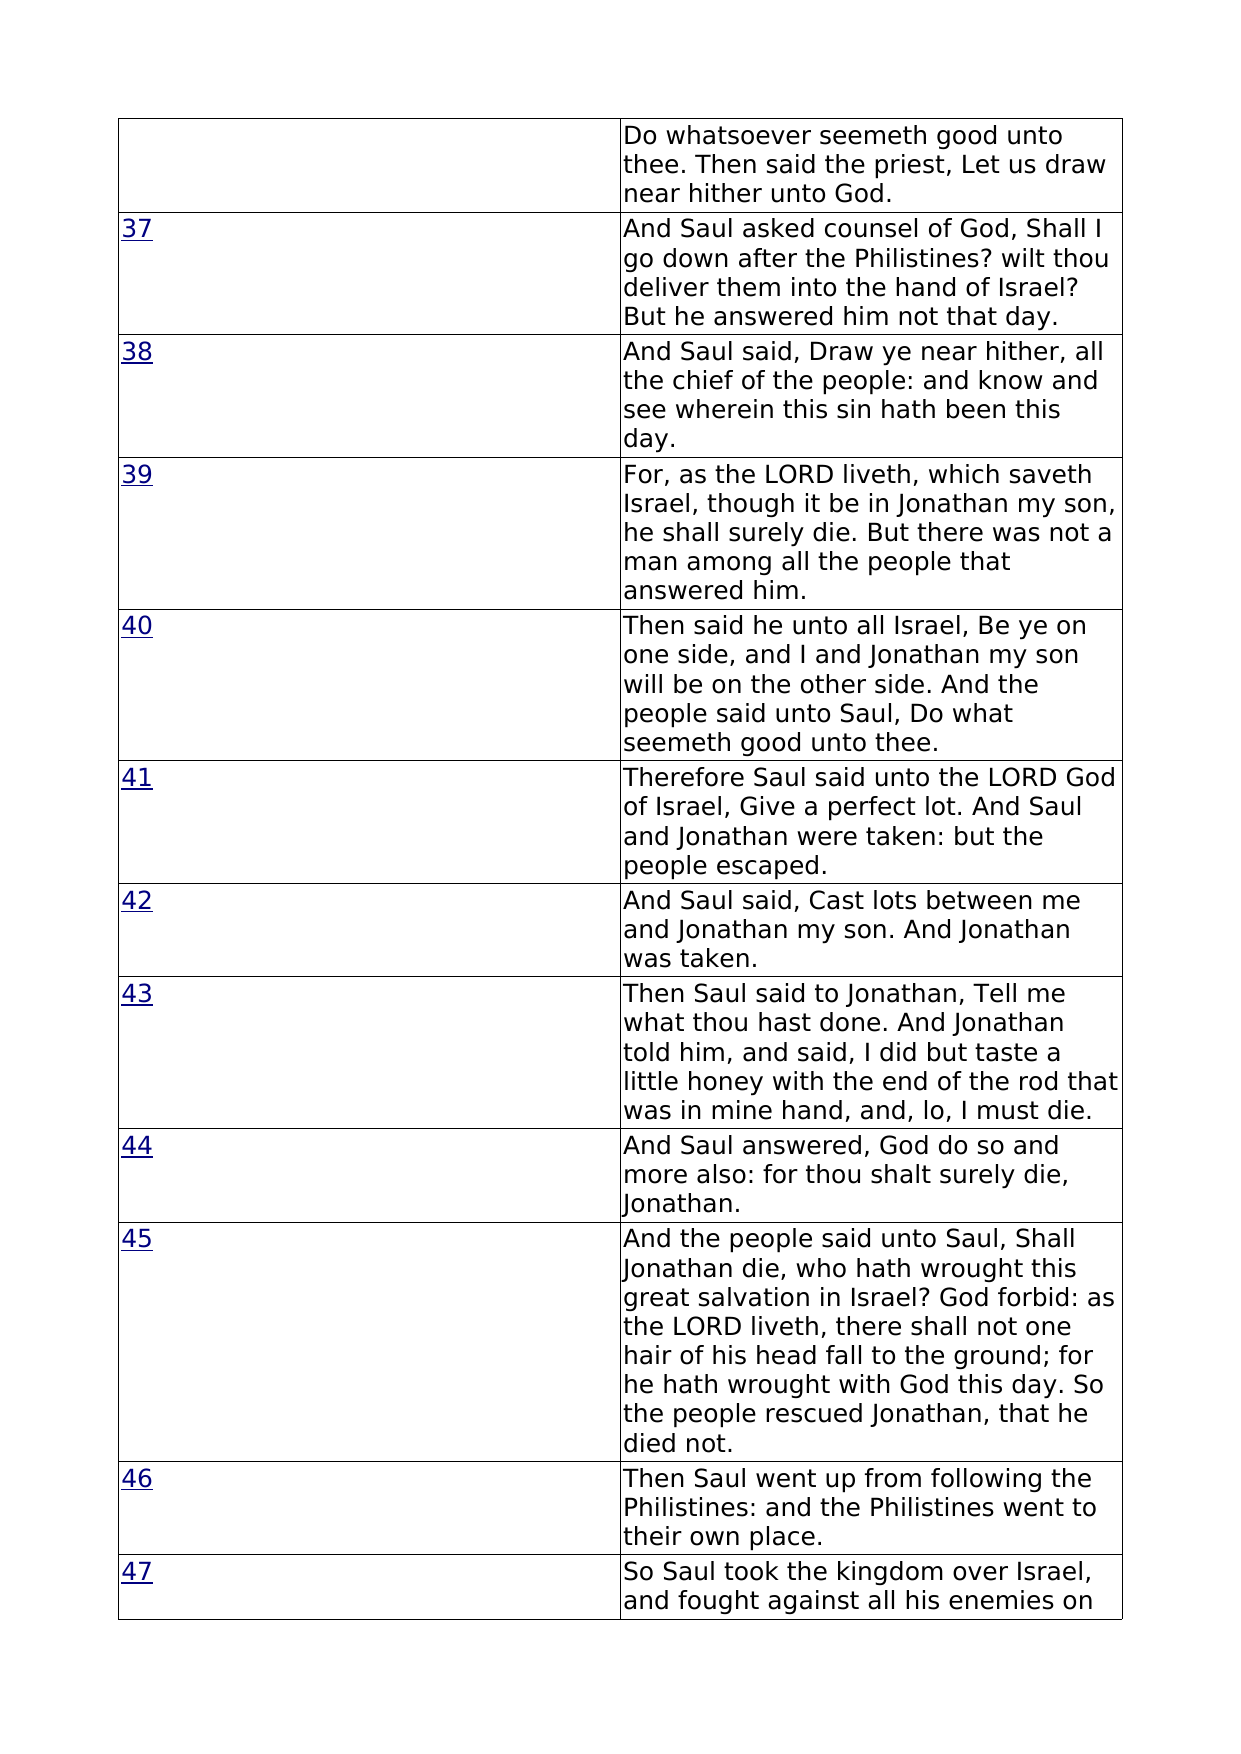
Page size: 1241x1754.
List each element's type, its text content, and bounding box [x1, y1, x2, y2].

table_cell So Saul took the kingdom over Israel, and fought against all his enemies on [621, 1555, 1122, 1618]
table_cell 46 [119, 1462, 620, 1554]
table_cell 39 [119, 458, 620, 608]
table_cell And Saul said, Cast lots between me and Jonathan my son. And Jonathan was taken. [621, 884, 1122, 976]
table_cell [119, 119, 620, 212]
table_cell 47 [119, 1555, 620, 1618]
table_cell Therefore Saul said unto the LORD God of Israel, Give a perfect lot. And Saul and Jonathan were taken: but the people escaped. [621, 761, 1122, 883]
table_cell Do whatsoever seemeth good unto thee. Then said the priest, Let us draw near hither unto God. [621, 119, 1122, 212]
table_cell 40 [119, 610, 620, 760]
table_cell 45 [119, 1223, 620, 1461]
table_cell Then said he unto all Israel, Be ye on one side, and I and Jonathan my son will be on the other side. And the people said unto Saul, Do what seemeth good unto thee. [621, 610, 1122, 760]
table_cell 42 [119, 884, 620, 976]
table_cell 43 [119, 977, 620, 1128]
table_cell 44 [119, 1129, 620, 1222]
table_cell And Saul said, Draw ye near hither, all the chief of the people: and know and see wherein this sin hath been this day. [621, 335, 1122, 457]
table_cell 38 [119, 335, 620, 457]
table_cell 41 [119, 761, 620, 883]
table_cell And Saul answered, God do so and more also: for thou shalt surely die, Jonathan. [621, 1129, 1122, 1222]
table_cell Then Saul went up from following the Philistines: and the Philistines went to their own place. [621, 1462, 1122, 1554]
table_cell And Saul asked counsel of God, Shall I go down after the Philistines? wilt thou deliver them into the hand of Israel? But he answered him not that day. [621, 213, 1122, 334]
table_cell Then Saul said to Jonathan, Tell me what thou hast done. And Jonathan told him, and said, I did but taste a little honey with the end of the rod that was in mine hand, and, lo, I must die. [621, 977, 1122, 1128]
table_cell 37 [119, 213, 620, 334]
table_cell For, as the LORD liveth, which saveth Israel, though it be in Jonathan my son, he shall surely die. But there was not a man among all the people that answered him. [621, 458, 1122, 608]
table_cell And the people said unto Saul, Shall Jonathan die, who hath wrought this great salvation in Israel? God forbid: as the LORD liveth, there shall not one hair of his head fall to the ground; for he hath wrought with God this day. So the people rescued Jonathan, that he died not. [621, 1223, 1122, 1461]
